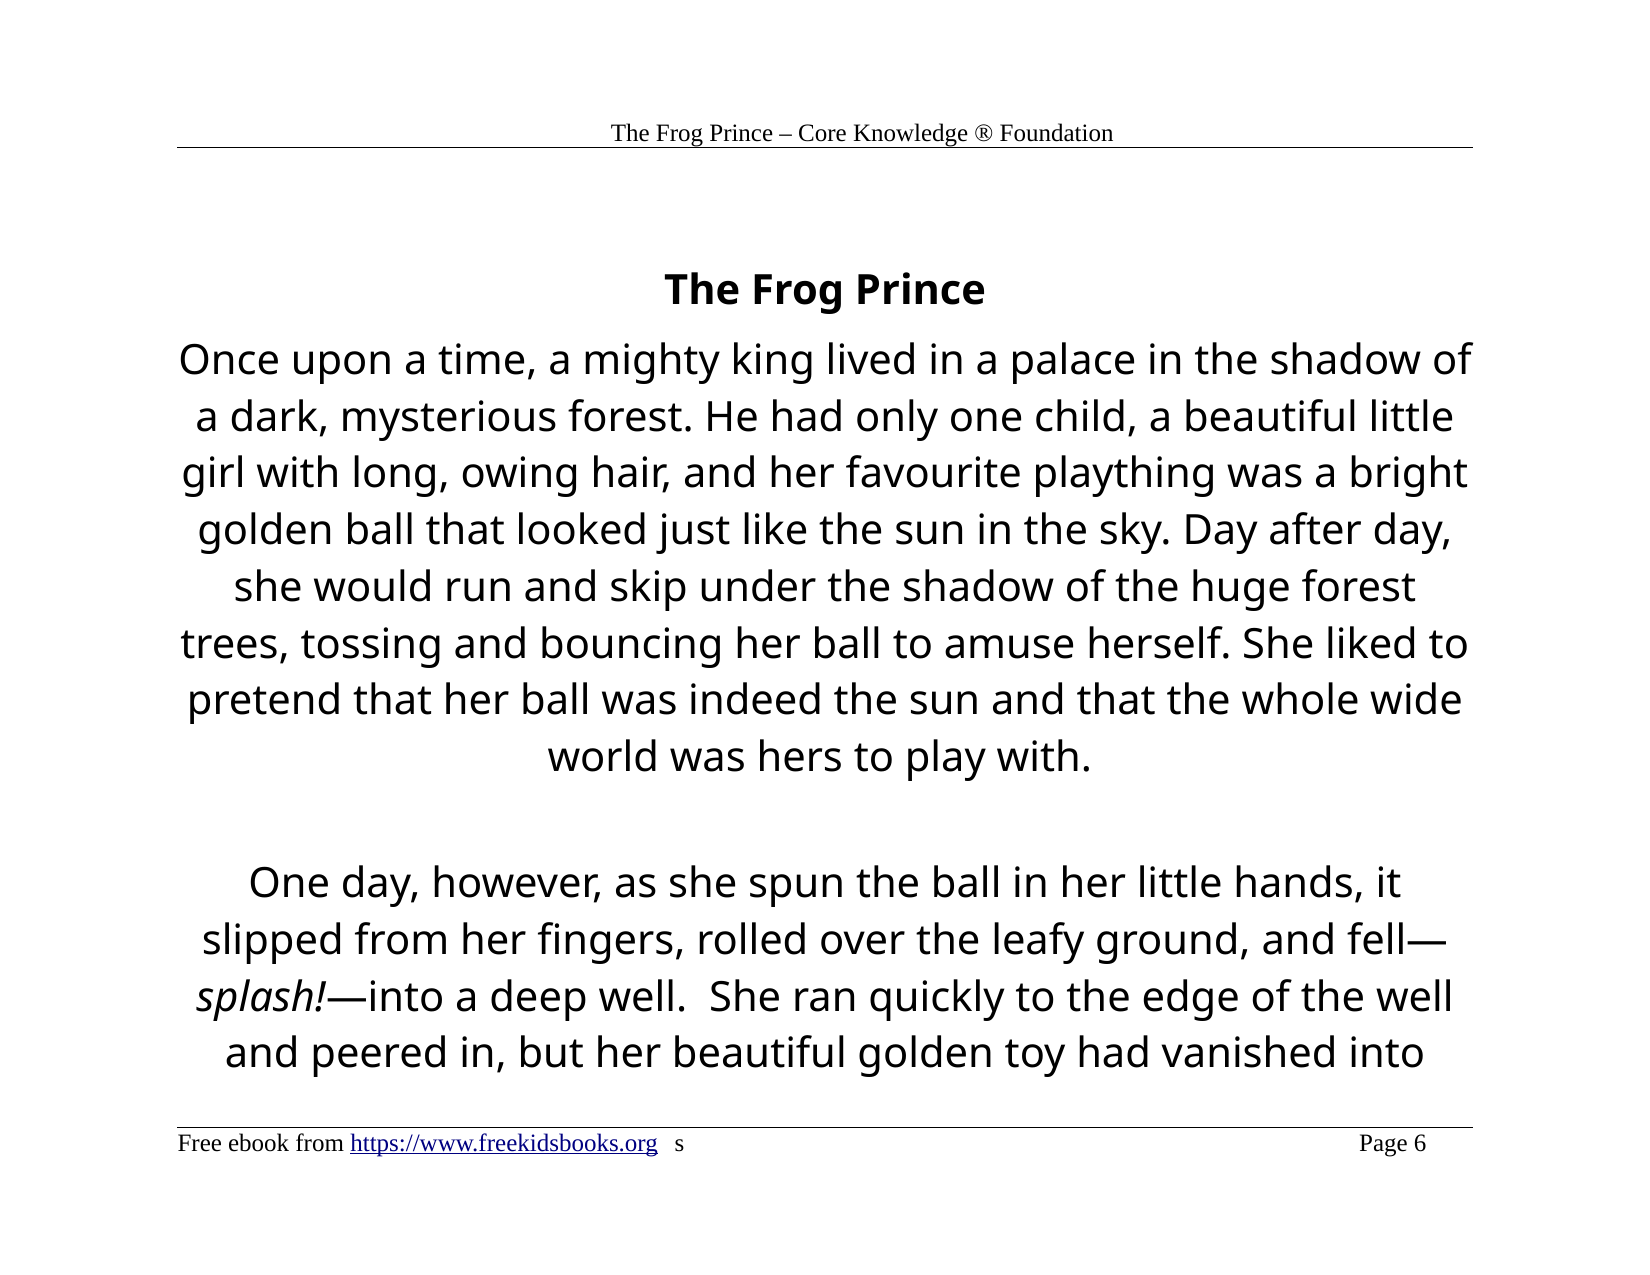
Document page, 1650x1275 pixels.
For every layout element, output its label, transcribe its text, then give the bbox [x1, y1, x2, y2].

text The Frog Prince [177, 260, 1473, 317]
text Once upon a time, a mighty king lived in a palace in the shadow of a dark, mysterious forest. He had only one child, a beautiful little girl with long, owing hair, and her favourite plaything was a bright golden ball that looked just like the sun in the sky. Day after day, she would run and skip under the shadow of the huge forest trees, tossing and bouncing her ball to amuse herself. She liked to pretend that her ball was indeed the sun and that the whole wide world was hers to play with. [177, 329, 1473, 784]
subtitle The Frog Prince [177, 202, 1473, 248]
text One day, however, as she spun the ball in her little hands, it slipped from her fingers, rolled over the leafy ground, and fell— splash!—into a deep well. She ran quickly to the edge of the well and peered in, but her beautiful golden toy had vanished into [177, 853, 1473, 1080]
